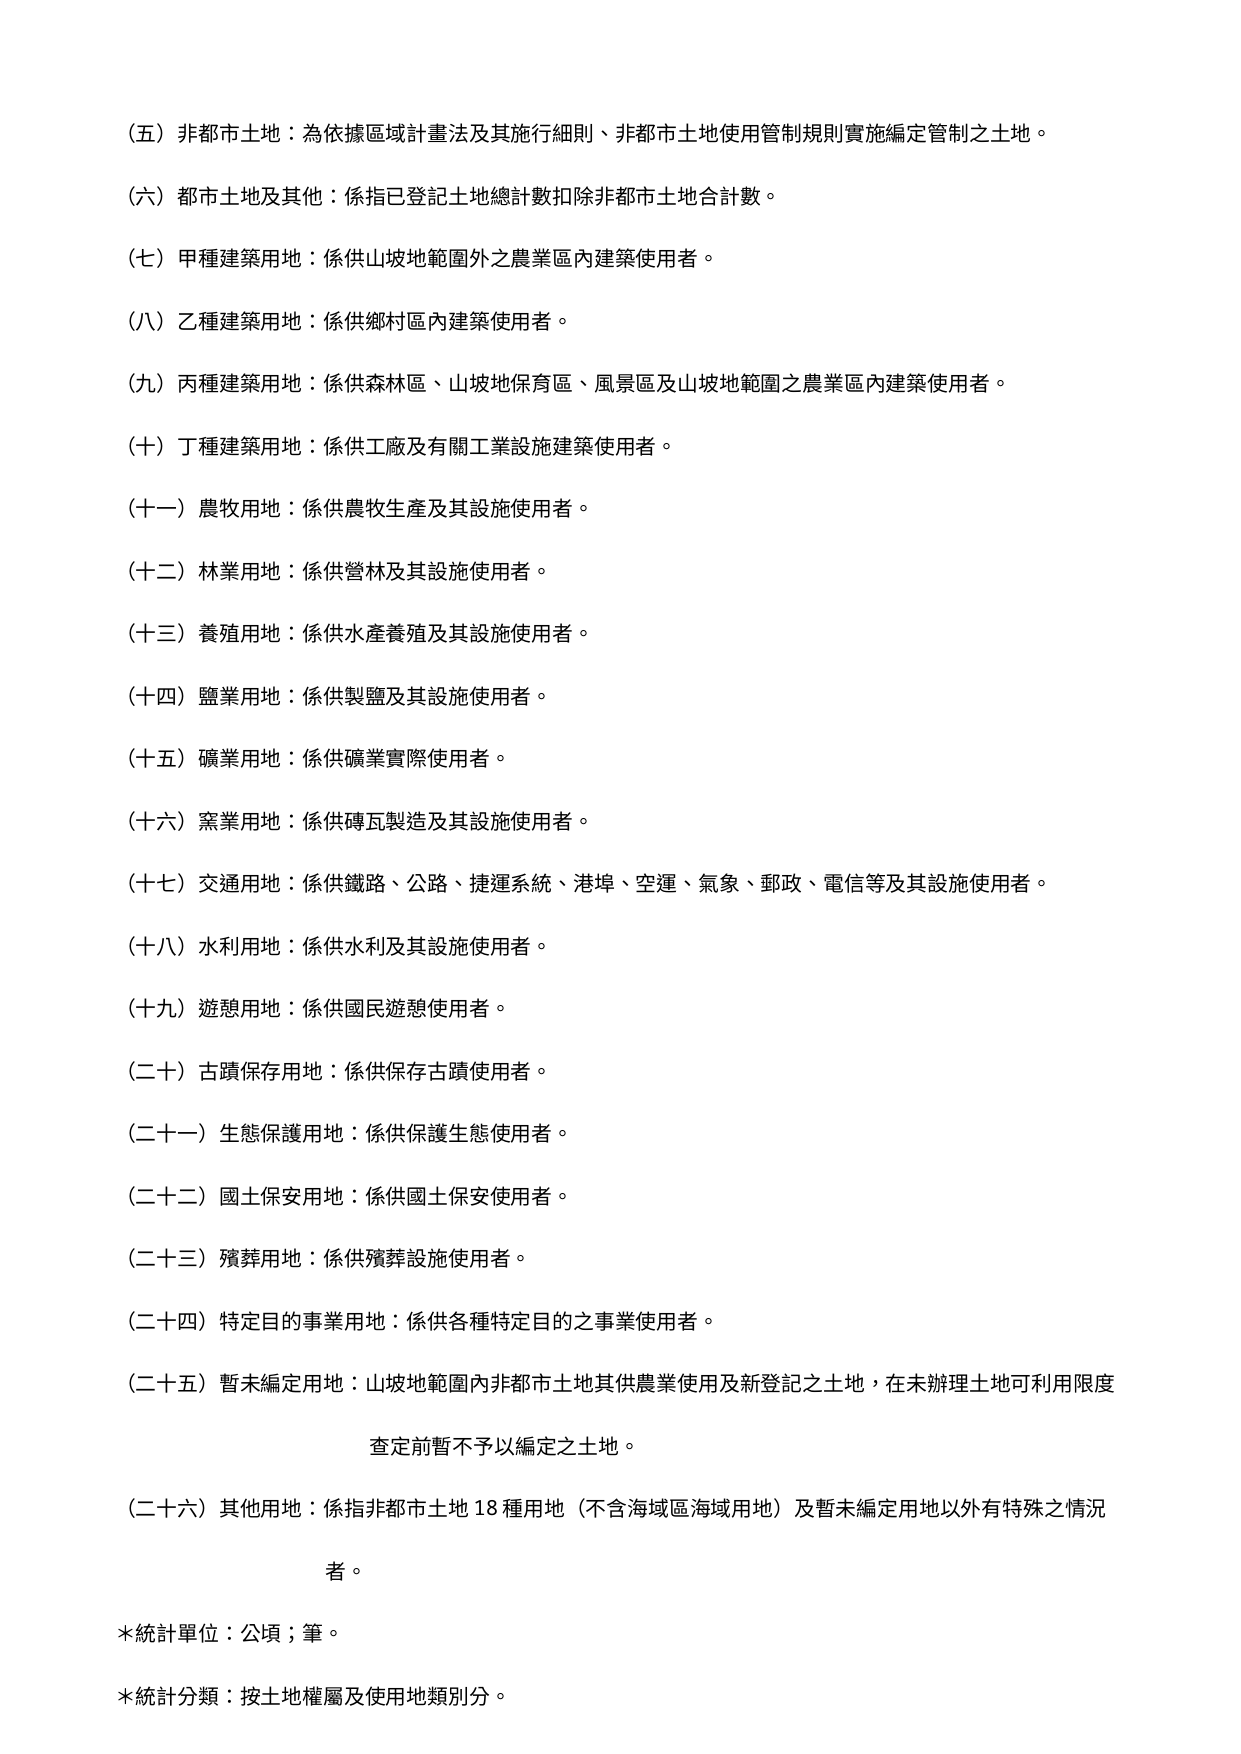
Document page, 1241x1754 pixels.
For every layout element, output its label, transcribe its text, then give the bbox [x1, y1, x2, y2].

table_cell （五）非都市土地：為依據區域計畫法及其施行細則、非都市土地使用管制規則實施編定管制之土地。 （六）都市土地及其他：係指已登記土地總計數扣除非都市土地合計數。 （七）甲種建築用地：係供山坡地範圍外之農業區內建築使用者。 （八）乙種建築用地：係供鄉村區內建築使用者。 （九）丙種建築用地：係供森林區、山坡地保育區、風景區及山坡地範圍之農業區內建築使用者。 （十）丁種建築用地：係供工廠及有關工業設施建築使用者。 （十一）農牧用地：係供農牧生產及其設施使用者。 （十二）林業用地：係供營林及其設施使用者。 （十三）養殖用地：係供水產養殖及其設施使用者。 （十四）鹽業用地：係供製鹽及其設施使用者。 （十五）礦業用地：係供礦業實際使用者。 （十六）窯業用地：係供磚瓦製造及其設施使用者。 （十七）交通用地：係供鐵路、公路、捷運系統、港埠、空運、氣象、郵政、電信等及其設施使用者。 （十八）水利用地：係供水利及其設施使用者。 （十九）遊憩用地：係供國民遊憩使用者。 （二十）古蹟保存用地：係供保存古蹟使用者。 （二十一）生態保護用地：係供保護生態使用者。 （二十二）國土保安用地：係供國土保安使用者。 （二十三）殯葬用地：係供殯葬設施使用者。 （二十四）特定目的事業用地：係供各種特定目的之事業使用者。 （二十五）暫未編定用地：山坡地範圍內非都市土地其供農業使用及新登記之土地，在未辦理土地可利用限度 查定前暫不予以編定之土地。 （二十六）其他用地：係指非都市土地18種用地（不含海域區海域用地）及暫未編定用地以外有特殊之情況 者。 [115, 91, 1133, 1591]
table_cell [70, 91, 115, 1591]
table_cell [70, 1591, 115, 1716]
table_cell ＊統計單位：公頃；筆。 ＊統計分類：按土地權屬及使用地類別分。 [115, 1591, 1133, 1716]
